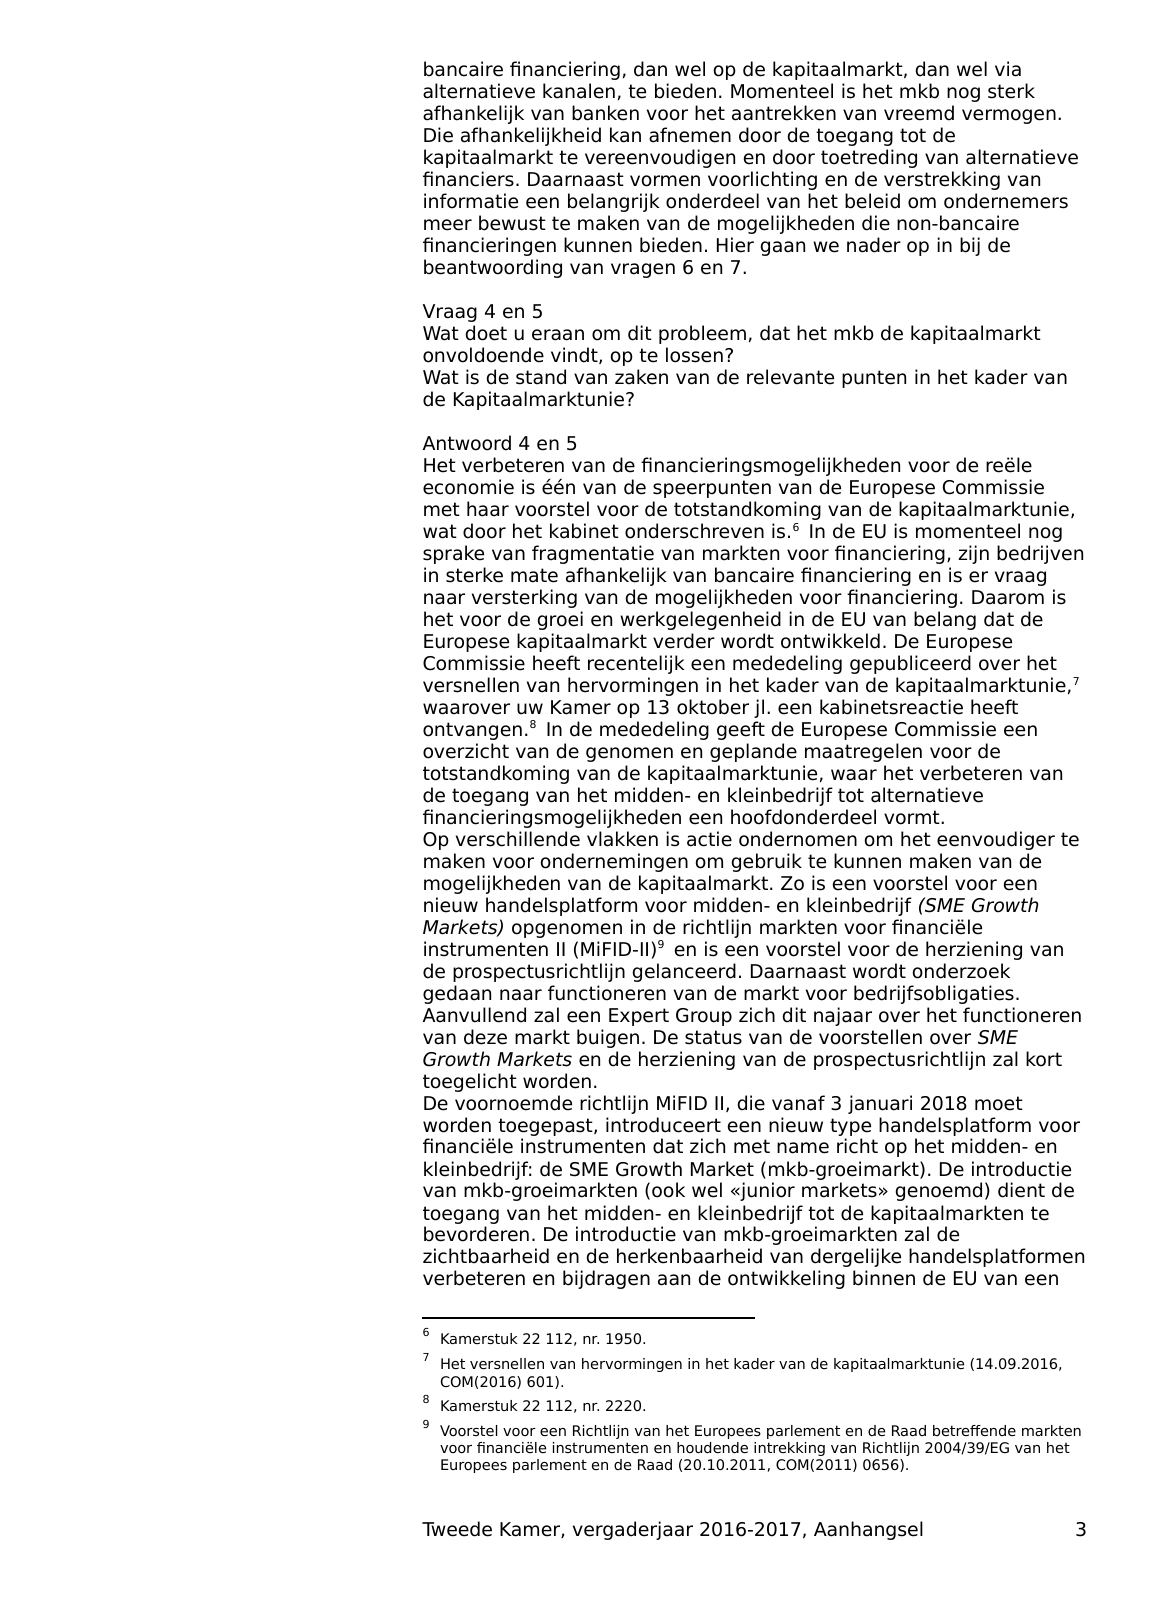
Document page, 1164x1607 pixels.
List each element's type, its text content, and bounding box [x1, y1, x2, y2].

text Antwoord 4 en 5 [422, 433, 1087, 455]
text Vraag 4 en 5 [422, 301, 1087, 323]
text Kamerstuk 22 112, nr. 1950. [422, 1327, 1087, 1349]
text Het versnellen van hervormingen in het kader van de kapitaalmarktunie (14.09.2016, COM(2016) 601). [422, 1352, 1087, 1391]
text bancaire financiering, dan wel op de kapitaalmarkt, dan wel via alternatieve kanalen, te bieden. Momenteel is het mkb nog sterk afhankelijk van banken voor het aantrekken van vreemd vermogen. Die afhankelijkheid kan afnemen door de toegang tot de kapitaalmarkt te vereenvoudigen en door toetreding van alternatieve financiers. Daarnaast vormen voorlichting en de verstrekking van informatie een belangrijk onderdeel van het beleid om ondernemers meer bewust te maken van de mogelijkheden die non-bancaire financieringen kunnen bieden. Hier gaan we nader op in bij de beantwoording van vragen 6 en 7. [422, 59, 1087, 279]
text Het verbeteren van de financieringsmogelijkheden voor de reële economie is één van de speerpunten van de Europese Commissie met haar voorstel voor de totstandkoming van de kapitaalmarktunie, wat door het kabinet onderschreven is. In de EU is momenteel nog sprake van fragmentatie van markten voor financiering, zijn bedrijven in sterke mate afhankelijk van bancaire financiering en is er vraag naar versterking van de mogelijkheden voor financiering. Daarom is het voor de groei en werkgelegenheid in de EU van belang dat de Europese kapitaalmarkt verder wordt ontwikkeld. De Europese Commissie heeft recentelijk een mededeling gepubliceerd over het versnellen van hervormingen in het kader van de kapitaalmarktunie, waarover uw Kamer op 13 oktober jl. een kabinetsreactie heeft ontvangen. In de mededeling geeft de Europese Commissie een overzicht van de genomen en geplande maatregelen voor de totstandkoming van de kapitaalmarktunie, waar het verbeteren van de toegang van het midden- en kleinbedrijf tot alternatieve financieringsmogelijkheden een hoofdonderdeel vormt. [422, 455, 1087, 829]
text Wat doet u eraan om dit probleem, dat het mkb de kapitaalmarkt onvoldoende vindt, op te lossen? [422, 323, 1087, 367]
text Op verschillende vlakken is actie ondernomen om het eenvoudiger te maken voor ondernemingen om gebruik te kunnen maken van de mogelijkheden van de kapitaalmarkt. Zo is een voorstel voor een nieuw handelsplatform voor midden- en kleinbedrijf (SME Growth Markets) opgenomen in de richtlijn markten voor financiële instrumenten II (MiFID-II) en is een voorstel voor de herziening van de prospectusrichtlijn gelanceerd. Daarnaast wordt onderzoek gedaan naar functioneren van de markt voor bedrijfsobligaties. Aanvullend zal een Expert Group zich dit najaar over het functioneren van deze markt buigen. De status van de voorstellen over SME Growth Markets en de herziening van de prospectusrichtlijn zal kort toegelicht worden. [422, 829, 1087, 1092]
text Voorstel voor een Richtlijn van het Europees parlement en de Raad betreffende markten voor financiële instrumenten en houdende intrekking van Richtlijn 2004/39/EG van het Europees parlement en de Raad (20.10.2011, COM(2011) 0656). [422, 1418, 1087, 1474]
text De voornoemde richtlijn MiFID II, die vanaf 3 januari 2018 moet worden toegepast, introduceert een nieuw type handelsplatform voor financiële instrumenten dat zich met name richt op het midden- en kleinbedrijf: de SME Growth Market (mkb-groeimarkt). De introductie van mkb-groeimarkten (ook wel «junior markets» genoemd) dient de toegang van het midden- en kleinbedrijf tot de kapitaalmarkten te bevorderen. De introductie van mkb-groeimarkten zal de zichtbaarheid en de herkenbaarheid van dergelijke handelsplatformen verbeteren en bijdragen aan de ontwikkeling binnen de EU van een [422, 1092, 1087, 1290]
text Wat is de stand van zaken van de relevante punten in het kader van de Kapitaalmarktunie? [422, 367, 1087, 411]
text Kamerstuk 22 112, nr. 2220. [422, 1393, 1087, 1416]
